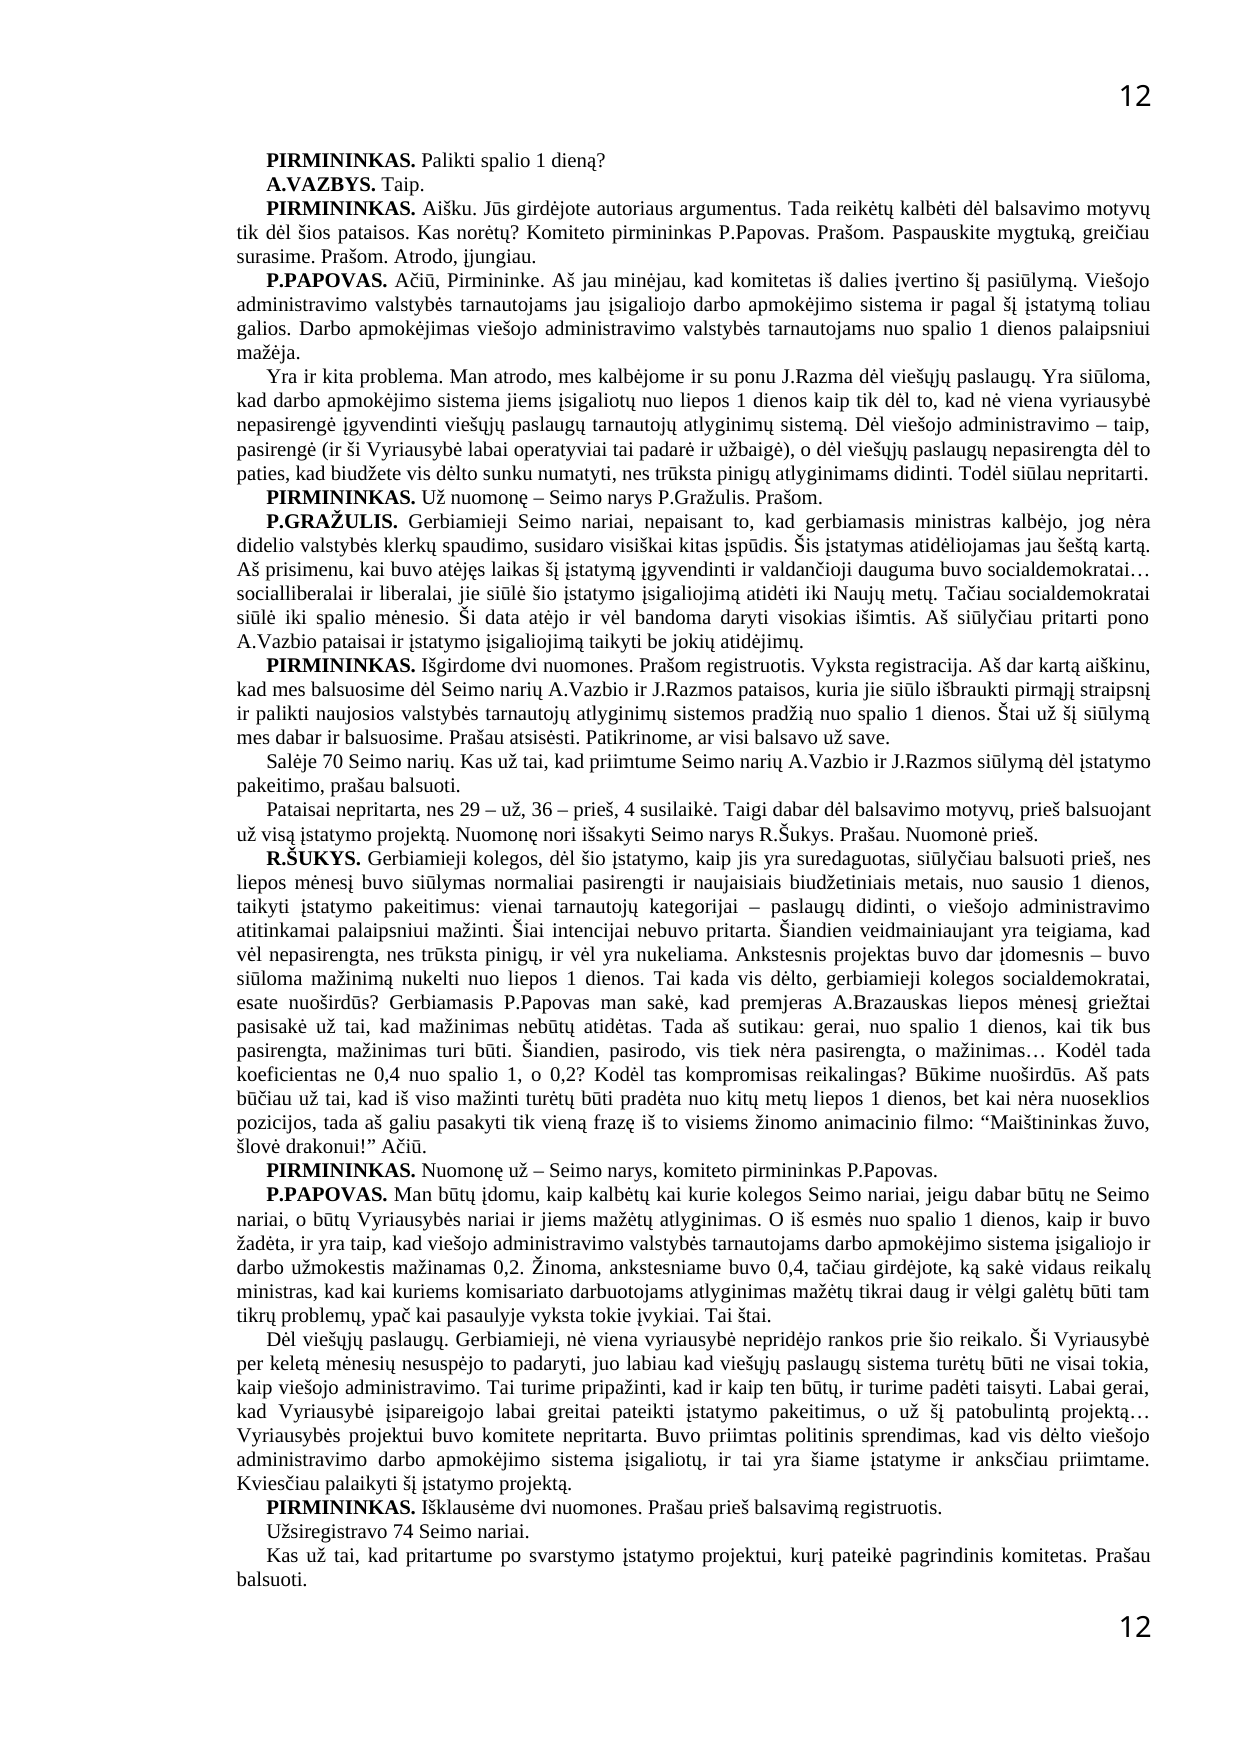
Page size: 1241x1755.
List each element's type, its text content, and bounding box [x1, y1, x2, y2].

text P.GRAŽULIS. Gerbiamieji Seimo nariai, nepaisant to, kad gerbiamasis ministras kalbėjo, jog nėra didelio valstybės klerkų spaudimo, susidaro visiškai kitas įspūdis. Šis įstatymas atidėliojamas jau šeštą kartą. Aš prisimenu, kai buvo atėjęs laikas šį įstatymą įgyvendinti ir valdančioji dauguma buvo socialdemokratai… socialliberalai ir liberalai, jie siūlė šio įstatymo įsigaliojimą atidėti iki Naujų metų. Tačiau socialdemokratai siūlė iki spalio mėnesio. Ši data atėjo ir vėl bandoma daryti visokias išimtis. Aš siūlyčiau pritarti pono A.Vazbio pataisai ir įstatymo įsigaliojimą taikyti be jokių atidėjimų. [236, 509, 1152, 653]
text Yra ir kita problema. Man atrodo, mes kalbėjome ir su ponu J.Razma dėl viešųjų paslaugų. Yra siūloma, kad darbo apmokėjimo sistema jiems įsigaliotų nuo liepos 1 dienos kaip tik dėl to, kad nė viena vyriausybė nepasirengė įgyvendinti viešųjų paslaugų tarnautojų atlyginimų sistemą. Dėl viešojo administravimo – taip, pasirengė (ir ši Vyriausybė labai operatyviai tai padarė ir užbaigė), o dėl viešųjų paslaugų nepasirengta dėl to paties, kad biudžete vis dėlto sunku numatyti, nes trūksta pinigų atlyginimams didinti. Todėl siūlau nepritarti. [236, 364, 1152, 484]
text Pataisai nepritarta, nes 29 – už, 36 – prieš, 4 susilaikė. Taigi dabar dėl balsavimo motyvų, prieš balsuojant už visą įstatymo projektą. Nuomonę nori išsakyti Seimo narys R.Šukys. Prašau. Nuomonė prieš. [236, 797, 1152, 846]
text Užsiregistravo 74 Seimo nariai. [236, 1519, 1152, 1543]
text PIRMININKAS. Už nuomonę – Seimo narys P.Gražulis. Prašom. [236, 484, 1152, 509]
text PIRMININKAS. Išgirdome dvi nuomones. Prašom registruotis. Vyksta registracija. Aš dar kartą aiškinu, kad mes balsuosime dėl Seimo narių A.Vazbio ir J.Razmos pataisos, kuria jie siūlo išbraukti pirmąjį straipsnį ir palikti naujosios valstybės tarnautojų atlyginimų sistemos pradžią nuo spalio 1 dienos. Štai už šį siūlymą mes dabar ir balsuosime. Prašau atsisėsti. Patikrinome, ar visi balsavo už save. [236, 653, 1152, 749]
text Salėje 70 Seimo narių. Kas už tai, kad priimtume Seimo narių A.Vazbio ir J.Razmos siūlymą dėl įstatymo pakeitimo, prašau balsuoti. [236, 749, 1152, 797]
text R.ŠUKYS. Gerbiamieji kolegos, dėl šio įstatymo, kaip jis yra suredaguotas, siūlyčiau balsuoti prieš, nes liepos mėnesį buvo siūlymas normaliai pasirengti ir naujaisiais biudžetiniais metais, nuo sausio 1 dienos, taikyti įstatymo pakeitimus: vienai tarnautojų kategorijai – paslaugų didinti, o viešojo administravimo atitinkamai palaipsniui mažinti. Šiai intencijai nebuvo pritarta. Šiandien veidmainiaujant yra teigiama, kad vėl nepasirengta, nes trūksta pinigų, ir vėl yra nukeliama. Ankstesnis projektas buvo dar įdomesnis – buvo siūloma mažinimą nukelti nuo liepos 1 dienos. Tai kada vis dėlto, gerbiamieji kolegos socialdemokratai, esate nuoširdūs? Gerbiamasis P.Papovas man sakė, kad premjeras A.Brazauskas liepos mėnesį griežtai pasisakė už tai, kad mažinimas nebūtų atidėtas. Tada aš sutikau: gerai, nuo spalio 1 dienos, kai tik bus pasirengta, mažinimas turi būti. Šiandien, pasirodo, vis tiek nėra pasirengta, o mažinimas… Kodėl tada koeficientas ne 0,4 nuo spalio 1, o 0,2? Kodėl tas kompromisas reikalingas? Būkime nuoširdūs. Aš pats būčiau už tai, kad iš viso mažinti turėtų būti pradėta nuo kitų metų liepos 1 dienos, bet kai nėra nuoseklios pozicijos, tada aš galiu pasakyti tik vieną frazę iš to visiems žinomo animacinio filmo: “Maištininkas žuvo, šlovė drakonui!” Ačiū. [236, 846, 1152, 1158]
text PIRMININKAS. Aišku. Jūs girdėjote autoriaus argumentus. Tada reikėtų kalbėti dėl balsavimo motyvų tik dėl šios pataisos. Kas norėtų? Komiteto pirmininkas P.Papovas. Prašom. Paspauskite mygtuką, greičiau surasime. Prašom. Atrodo, įjungiau. [236, 196, 1152, 268]
text PIRMININKAS. Išklausėme dvi nuomones. Prašau prieš balsavimą registruotis. [236, 1495, 1152, 1519]
text P.PAPOVAS. Man būtų įdomu, kaip kalbėtų kai kurie kolegos Seimo nariai, jeigu dabar būtų ne Seimo nariai, o būtų Vyriausybės nariai ir jiems mažėtų atlyginimas. O iš esmės nuo spalio 1 dienos, kaip ir buvo žadėta, ir yra taip, kad viešojo administravimo valstybės tarnautojams darbo apmokėjimo sistema įsigaliojo ir darbo užmokestis mažinamas 0,2. Žinoma, ankstesniame buvo 0,4, tačiau girdėjote, ką sakė vidaus reikalų ministras, kad kai kuriems komisariato darbuotojams atlyginimas mažėtų tikrai daug ir vėlgi galėtų būti tam tikrų problemų, ypač kai pasaulyje vyksta tokie įvykiai. Tai štai. [236, 1182, 1152, 1327]
text A.VAZBYS. Taip. [236, 172, 1152, 196]
text PIRMININKAS. Nuomonę už – Seimo narys, komiteto pirmininkas P.Papovas. [236, 1158, 1152, 1182]
text Kas už tai, kad pritartume po svarstymo įstatymo projektui, kurį pateikė pagrindinis komitetas. Prašau balsuoti. [236, 1543, 1152, 1591]
text PIRMININKAS. Palikti spalio 1 dieną? [236, 148, 1152, 172]
text P.PAPOVAS. Ačiū, Pirmininke. Aš jau minėjau, kad komitetas iš dalies įvertino šį pasiūlymą. Viešojo administravimo valstybės tarnautojams jau įsigaliojo darbo apmokėjimo sistema ir pagal šį įstatymą toliau galios. Darbo apmokėjimas viešojo administravimo valstybės tarnautojams nuo spalio 1 dienos palaipsniui mažėja. [236, 268, 1152, 364]
text Dėl viešųjų paslaugų. Gerbiamieji, nė viena vyriausybė nepridėjo rankos prie šio reikalo. Ši Vyriausybė per keletą mėnesių nesuspėjo to padaryti, juo labiau kad viešųjų paslaugų sistema turėtų būti ne visai tokia, kaip viešojo administravimo. Tai turime pripažinti, kad ir kaip ten būtų, ir turime padėti taisyti. Labai gerai, kad Vyriausybė įsipareigojo labai greitai pateikti įstatymo pakeitimus, o už šį patobulintą projektą… Vyriausybės projektui buvo komitete nepritarta. Buvo priimtas politinis sprendimas, kad vis dėlto viešojo administravimo darbo apmokėjimo sistema įsigaliotų, ir tai yra šiame įstatyme ir anksčiau priimtame. Kviesčiau palaikyti šį įstatymo projektą. [236, 1327, 1152, 1495]
